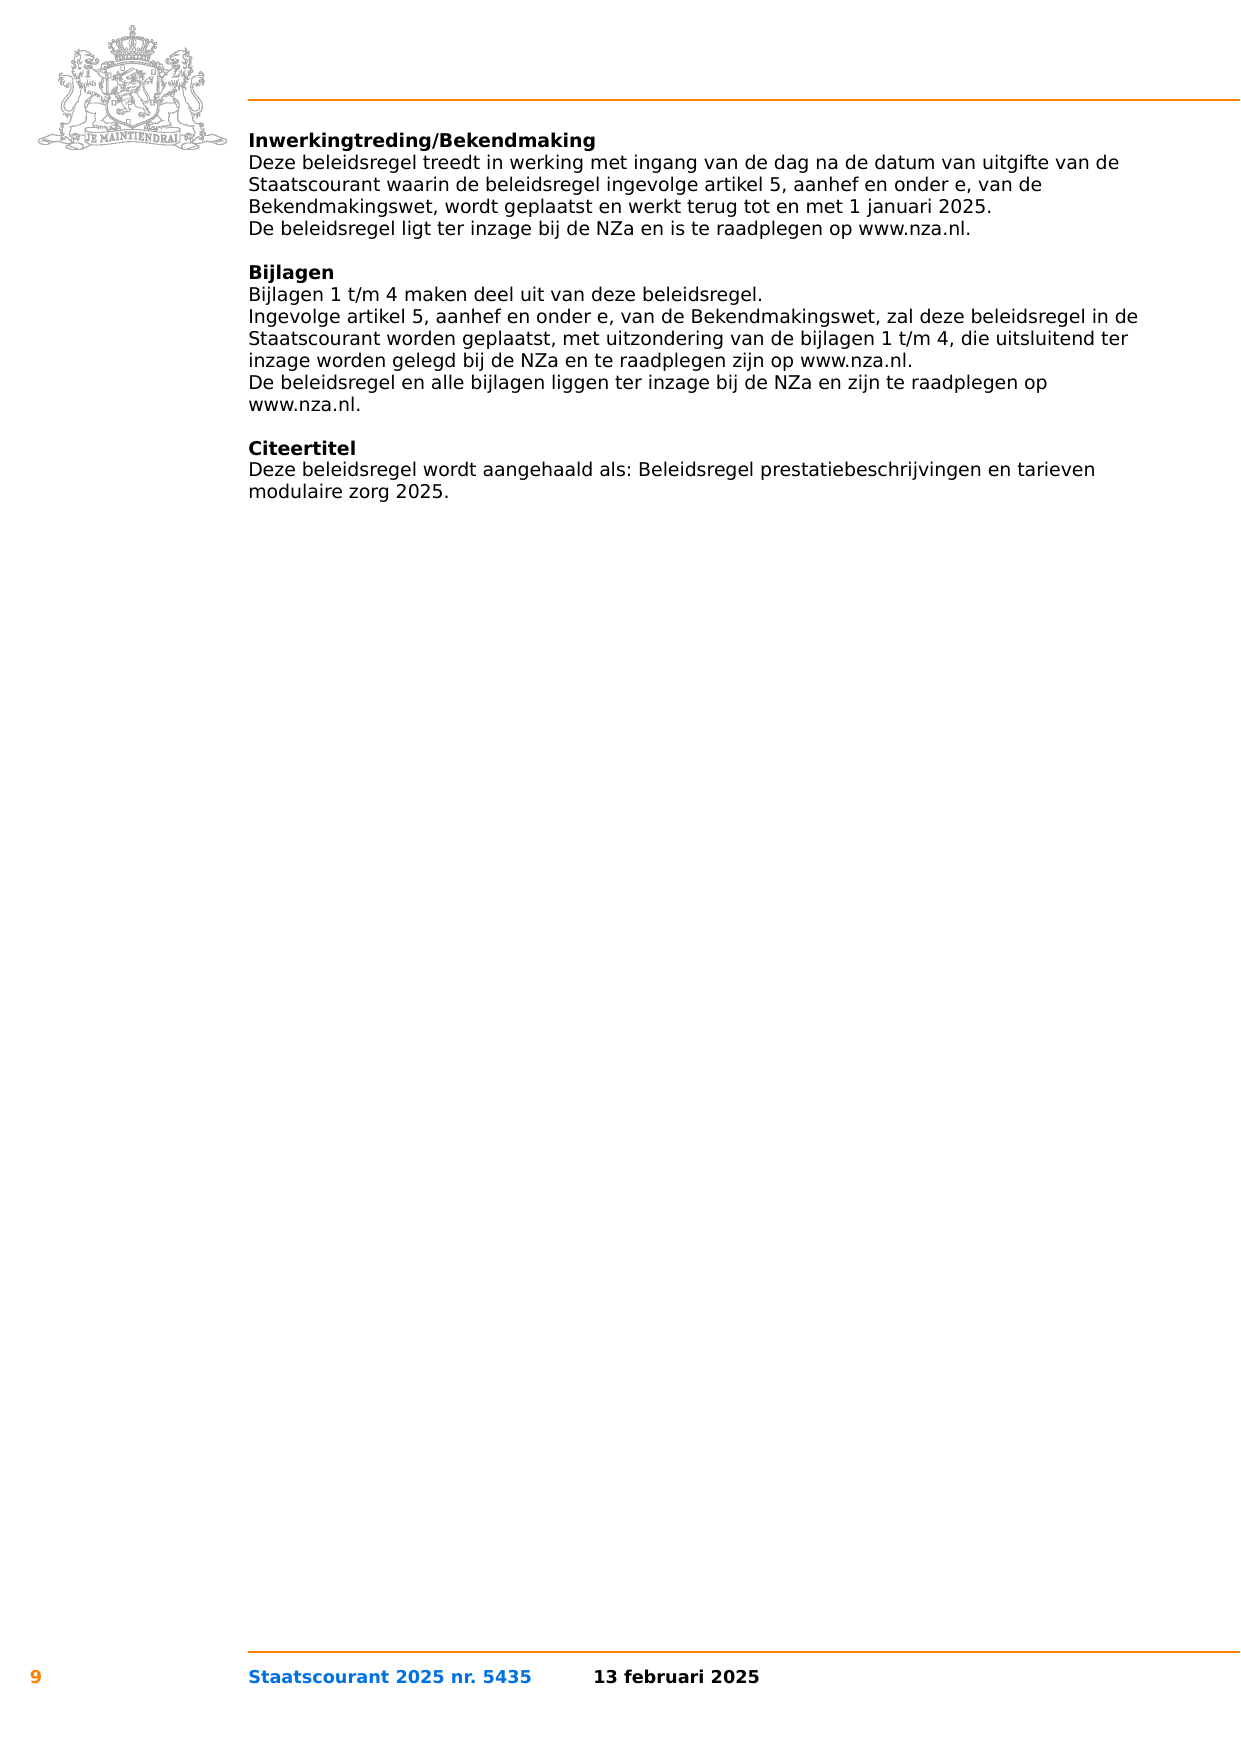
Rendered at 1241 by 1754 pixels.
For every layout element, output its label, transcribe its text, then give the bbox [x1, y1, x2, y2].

text De beleidsregel en alle bijlagen liggen ter inzage bij de NZa en zijn te raadplegen op www.nza.nl. [248, 372, 1163, 416]
subtitle Inwerkingtreding/Bekendmaking [248, 130, 1163, 152]
subtitle Citeertitel [248, 437, 1163, 459]
text Bijlagen 1 t/m 4 maken deel uit van deze beleidsregel. [248, 284, 1163, 306]
text Deze beleidsregel treedt in werking met ingang van de dag na de datum van uitgifte van de Staatscourant waarin de beleidsregel ingevolge artikel 5, aanhef en onder e, van de Bekendmakingswet, wordt geplaatst en werkt terug tot en met 1 januari 2025. [248, 152, 1163, 218]
text De beleidsregel ligt ter inzage bij de NZa en is te raadplegen op www.nza.nl. [248, 218, 1163, 240]
subtitle Bijlagen [248, 262, 1163, 284]
text Deze beleidsregel wordt aangehaald als: Beleidsregel prestatiebeschrijvingen en tarieven modulaire zorg 2025. [248, 459, 1163, 503]
picture [38, 25, 227, 150]
text Ingevolge artikel 5, aanhef en onder e, van de Bekendmakingswet, zal deze beleidsregel in de Staatscourant worden geplaatst, met uitzondering van de bijlagen 1 t/m 4, die uitsluitend ter inzage worden gelegd bij de NZa en te raadplegen zijn op www.nza.nl. [248, 306, 1163, 372]
